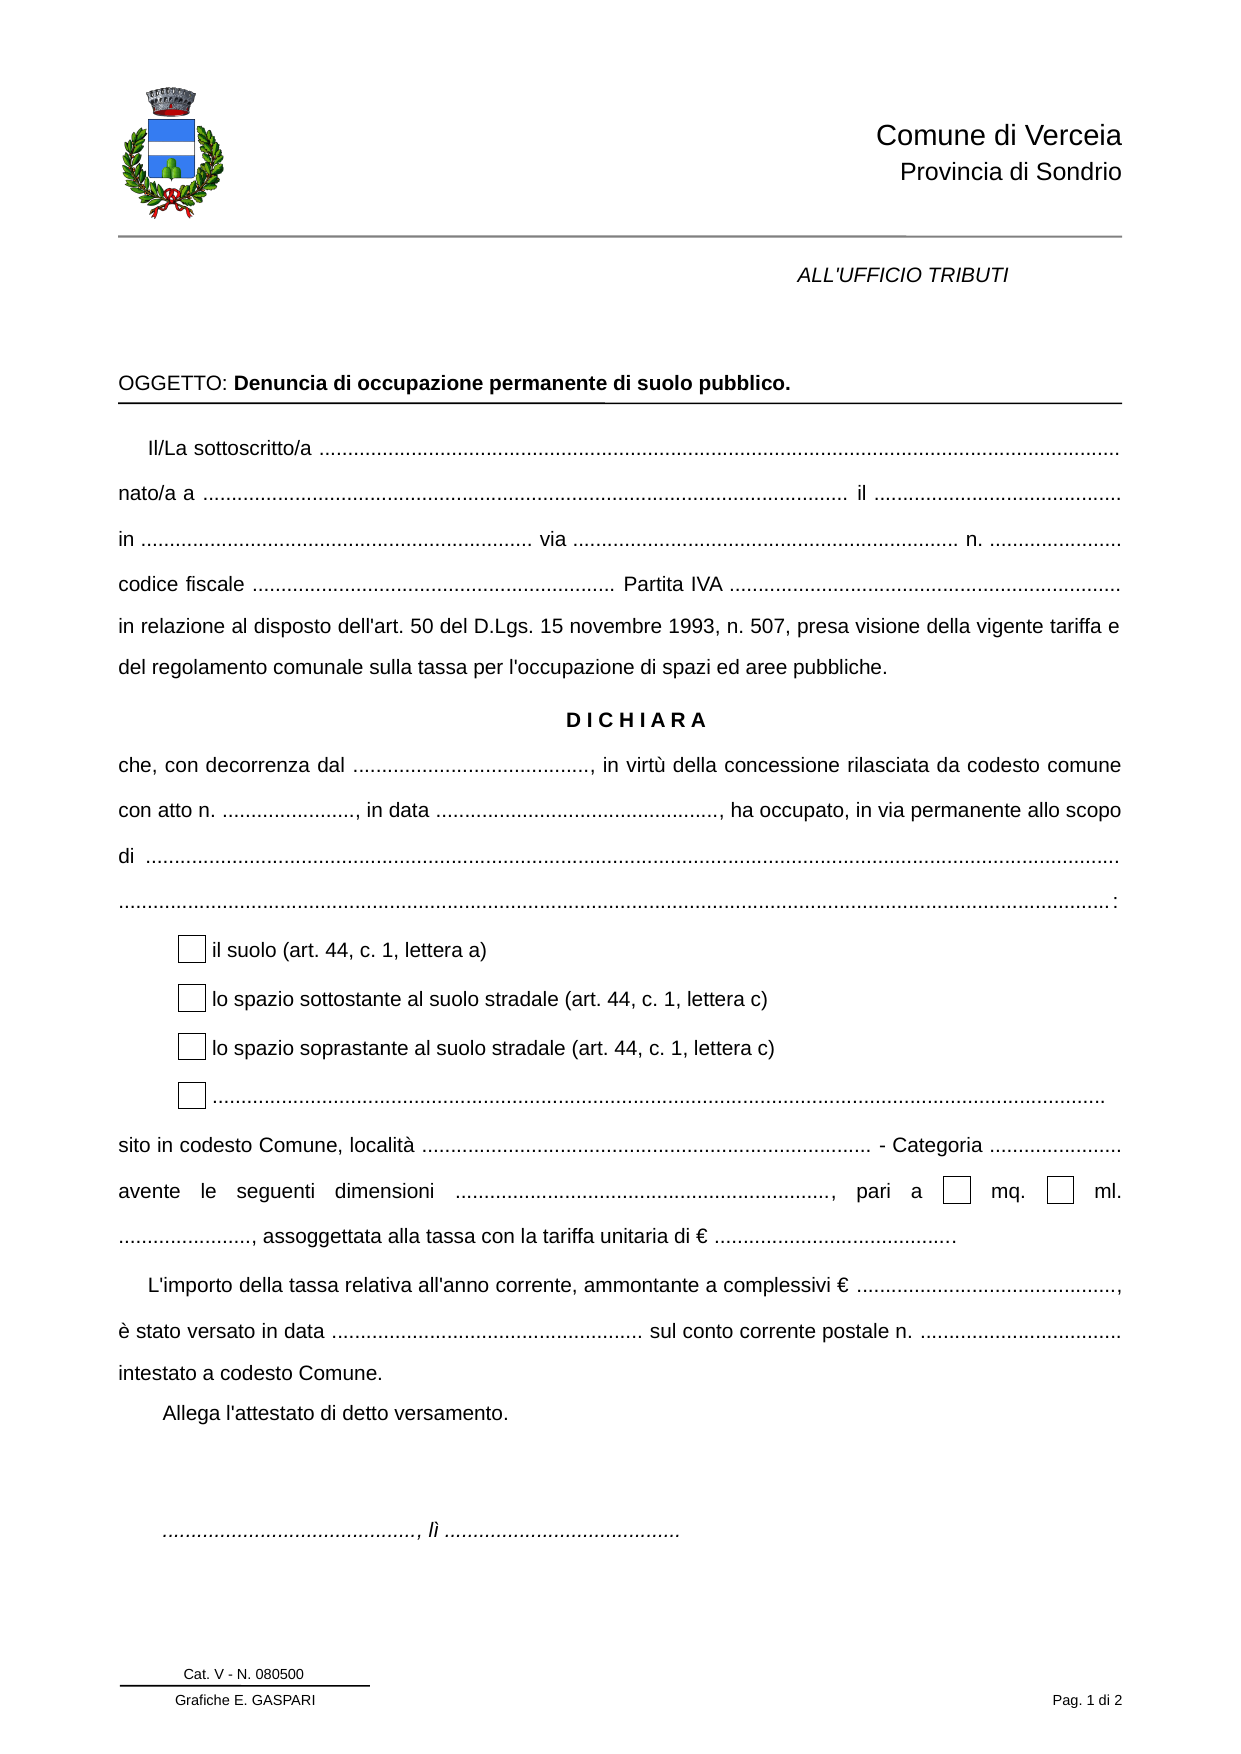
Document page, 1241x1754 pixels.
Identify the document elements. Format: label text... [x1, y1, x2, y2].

subtitle ALL'UFFICIO TRIBUTI [797, 263, 1122, 287]
text che, con decorrenza dal ........................................., in virtù della concessione rilasciata da codesto comune con atto n. ......................., in data ................................................., ha occupato, in via permanente allo scopo di ......................................................................................................................................................................... ............................................................................................................................................................................: [118, 749, 1122, 914]
text L'importo della tassa relativa all'anno corrente, ammontante a complessivi € ............................................., è stato versato in data ...................................................... sul conto corrente postale n. ................................... intestato a codesto Comune. [118, 1269, 1122, 1384]
text D I C H I A R A [566, 708, 1122, 732]
text sito in codesto Comune, località .............................................................................. - Categoria ....................... avente le seguenti dimensioni ................................................................., pari a mq. ml. ......................., assoggettata alla tassa con la tariffa unitaria di € .......................................... [118, 1129, 1122, 1249]
text lo spazio soprastante al suolo stradale (art. 44, c. 1, lettera c) [177, 1032, 944, 1061]
picture [122, 87, 224, 219]
text Il/La sottoscritto/a ........................................................................................................................................... nato/a a ................................................................................................................ il ........................................... in .................................................................... via ................................................................... n. ....................... codice fiscale ............................................................... Partita IVA .................................................................... in relazione al disposto dell'art. 50 del D.Lgs. 15 novembre 1993, n. 507, presa visione della vigente tariffa e del regolamento comunale sulla tassa per l'occupazione di spazi ed aree pubbliche. [118, 432, 1122, 679]
text ............................................, lì ......................................... [162, 1514, 1122, 1542]
text il suolo (art. 44, c. 1, lettera a) [177, 934, 1122, 963]
text Comune di Verceia [224, 118, 1122, 152]
text Allega l'attestato di detto versamento. [162, 1401, 1122, 1425]
text lo spazio sottostante al suolo stradale (art. 44, c. 1, lettera c) [177, 983, 944, 1012]
text Provincia di Sondrio [224, 157, 1122, 185]
text OGGETTO: Denuncia di occupazione permanente di suolo pubblico. [118, 371, 1122, 395]
text ........................................................................................................................................................... [118, 1081, 1122, 1109]
